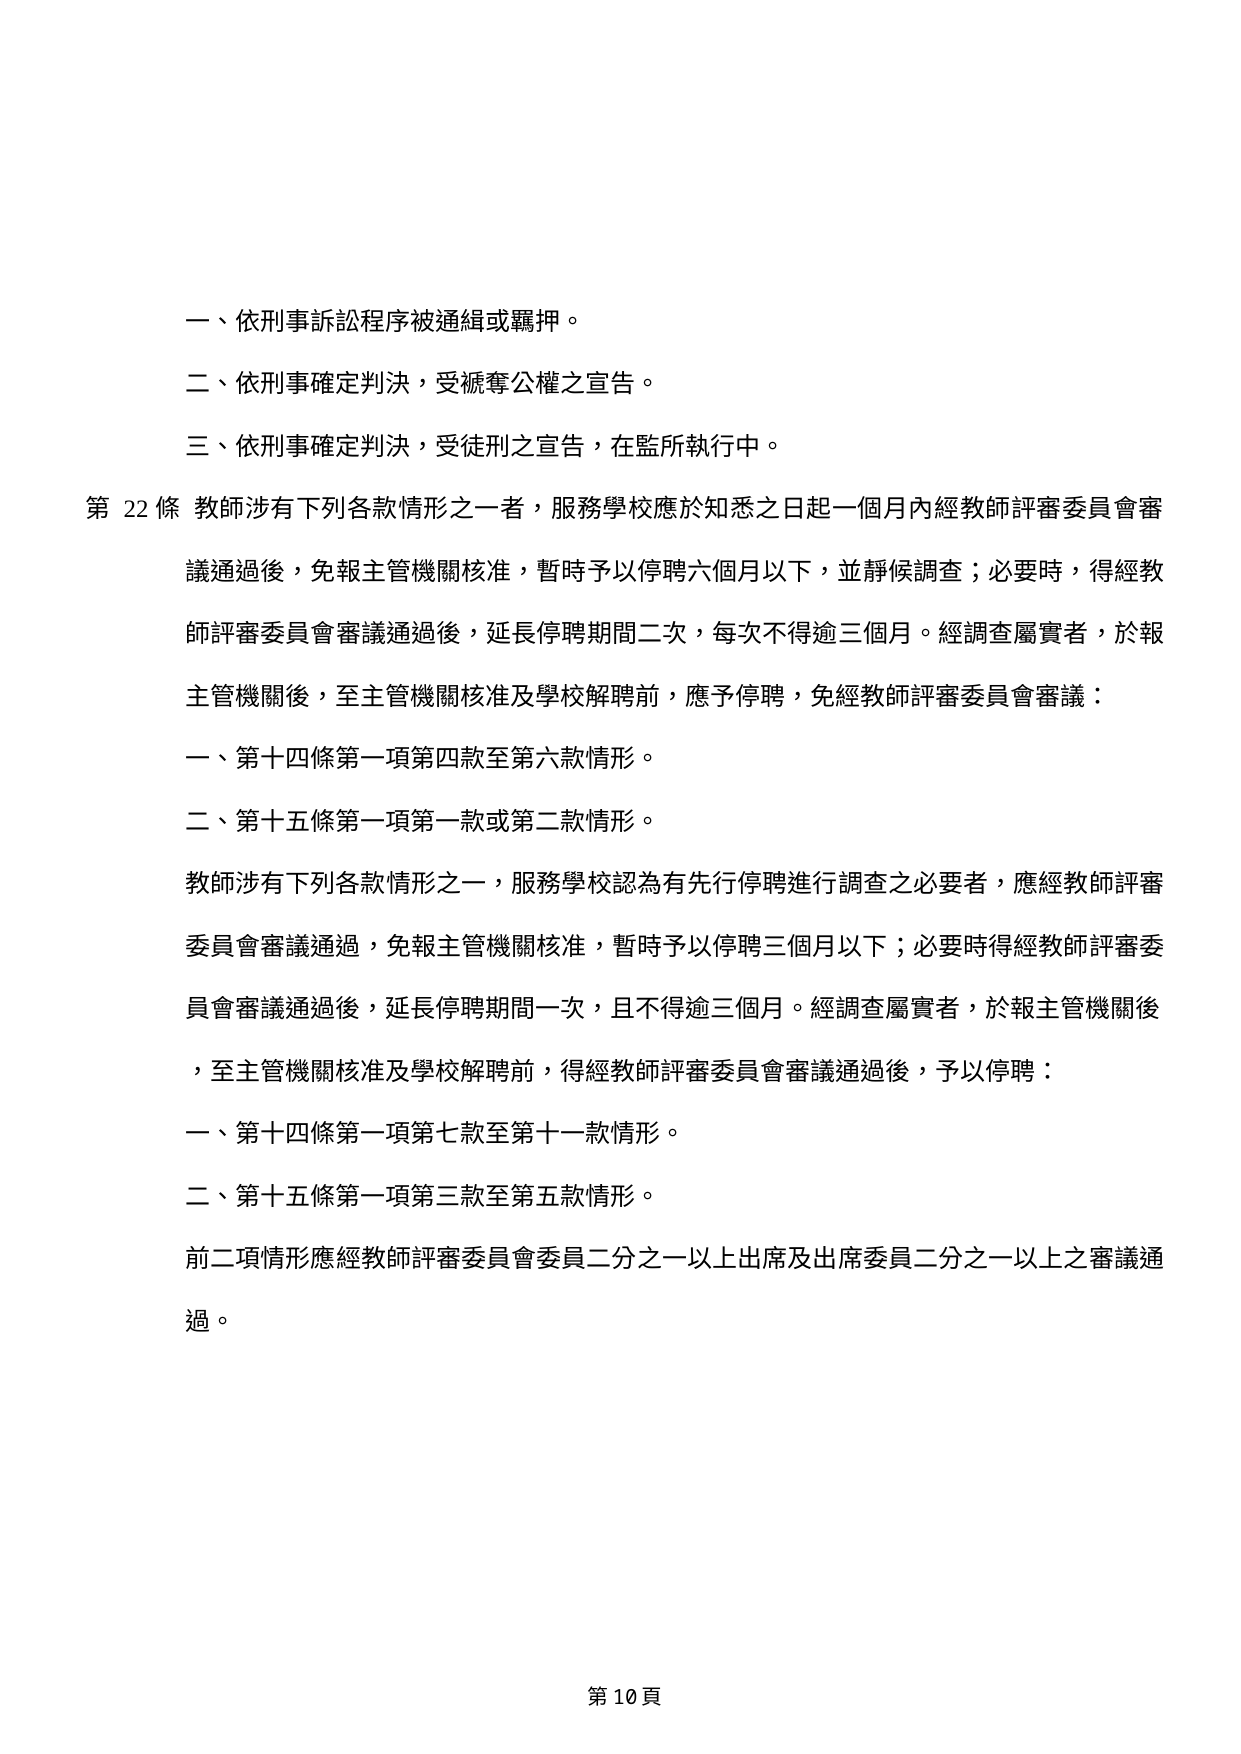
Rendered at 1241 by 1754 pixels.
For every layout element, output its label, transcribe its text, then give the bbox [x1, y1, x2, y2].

text 二、第十五條第一項第一款或第二款情形。 [185, 777, 1165, 840]
text ，至主管機關核准及學校解聘前，得經教師評審委員會審議通過後，予以停聘： [185, 1027, 1165, 1090]
text 三、依刑事確定判決，受徒刑之宣告，在監所執行中。 [185, 402, 1165, 465]
text 第 22 條 教師涉有下列各款情形之一者，服務學校應於知悉之日起一個月內經教師評審委員會審議通過後，免報主管機關核准，暫時予以停聘六個月以下，並靜候調查；必要時，得經教師評審委員會審議通過後，延長停聘期間二次，每次不得逾三個月。經調查屬實者，於報主管機關後，至主管機關核准及學校解聘前，應予停聘，免經教師評審委員會審議： [85, 465, 1165, 715]
text 前二項情形應經教師評審委員會委員二分之一以上出席及出席委員二分之一以上之審議通過。 [185, 1215, 1165, 1340]
text 一、第十四條第一項第七款至第十一款情形。 [185, 1090, 1165, 1152]
text 一、依刑事訴訟程序被通緝或羈押。 [185, 277, 1165, 340]
text 教師涉有下列各款情形之一，服務學校認為有先行停聘進行調查之必要者，應經教師評審委員會審議通過，免報主管機關核准，暫時予以停聘三個月以下；必要時得經教師評審委員會審議通過後，延長停聘期間一次，且不得逾三個月。經調查屬實者，於報主管機關後 [185, 840, 1165, 1027]
text 二、依刑事確定判決，受褫奪公權之宣告。 [185, 340, 1165, 402]
text 二、第十五條第一項第三款至第五款情形。 [185, 1152, 1165, 1215]
text 一、第十四條第一項第四款至第六款情形。 [185, 715, 1165, 777]
